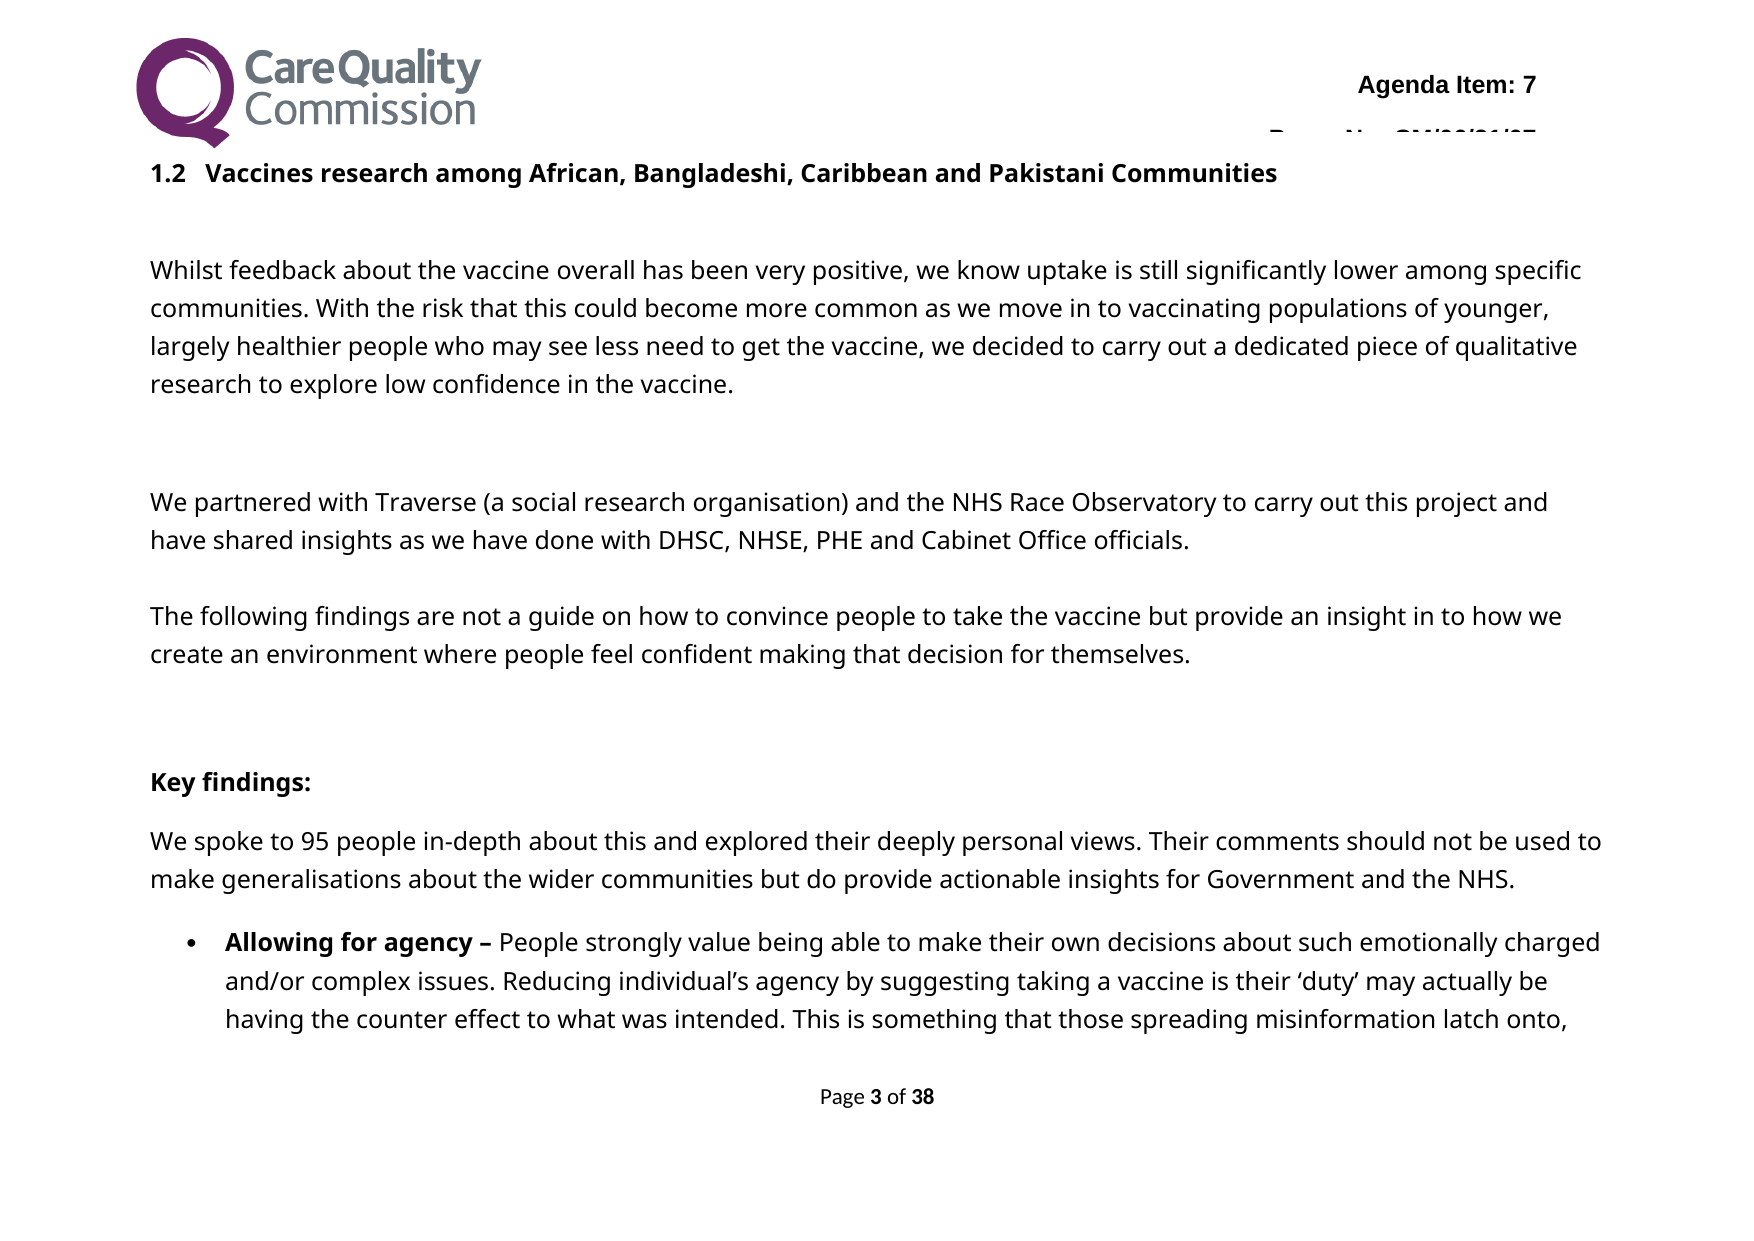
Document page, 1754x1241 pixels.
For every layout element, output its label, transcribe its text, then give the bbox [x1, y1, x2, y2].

text Key findings: [150, 765, 1604, 799]
text Whilst feedback about the vaccine overall has been very positive, we know uptake is still significantly lower among specific communities. With the risk that this could become more common as we move in to vaccinating populations of younger, largely healthier people who may see less need to get the vaccine, we decided to carry out a dedicated piece of qualitative research to explore low confidence in the vaccine. [150, 252, 1604, 401]
text We partnered with Traverse (a social research organisation) and the NHS Race Observatory to carry out this project and have shared insights as we have done with DHSC, NHSE, PHE and Cabinet Office officials. The following findings are not a guide on how to convince people to take the vaccine but provide an insight in to how we create an environment where people feel confident making that decision for themselves. [150, 484, 1604, 741]
list Allowing for agency – People strongly value being able to make their own decisions about such emotionally charged and/or complex issues. Reducing individual’s agency by suggesting taking a vaccine is their ‘duty’ may actually be having the counter effect to what was intended. This is something that those spreading misinformation latch onto, [187, 925, 1604, 1035]
text We spoke to 95 people in-depth about this and explored their deeply personal views. Their comments should not be used to make generalisations about the wider communities but do provide actionable insights for Government and the NHS. [150, 824, 1604, 896]
text 1.2 Vaccines research among African, Bangladeshi, Caribbean and Pakistani Communities [150, 155, 1604, 227]
